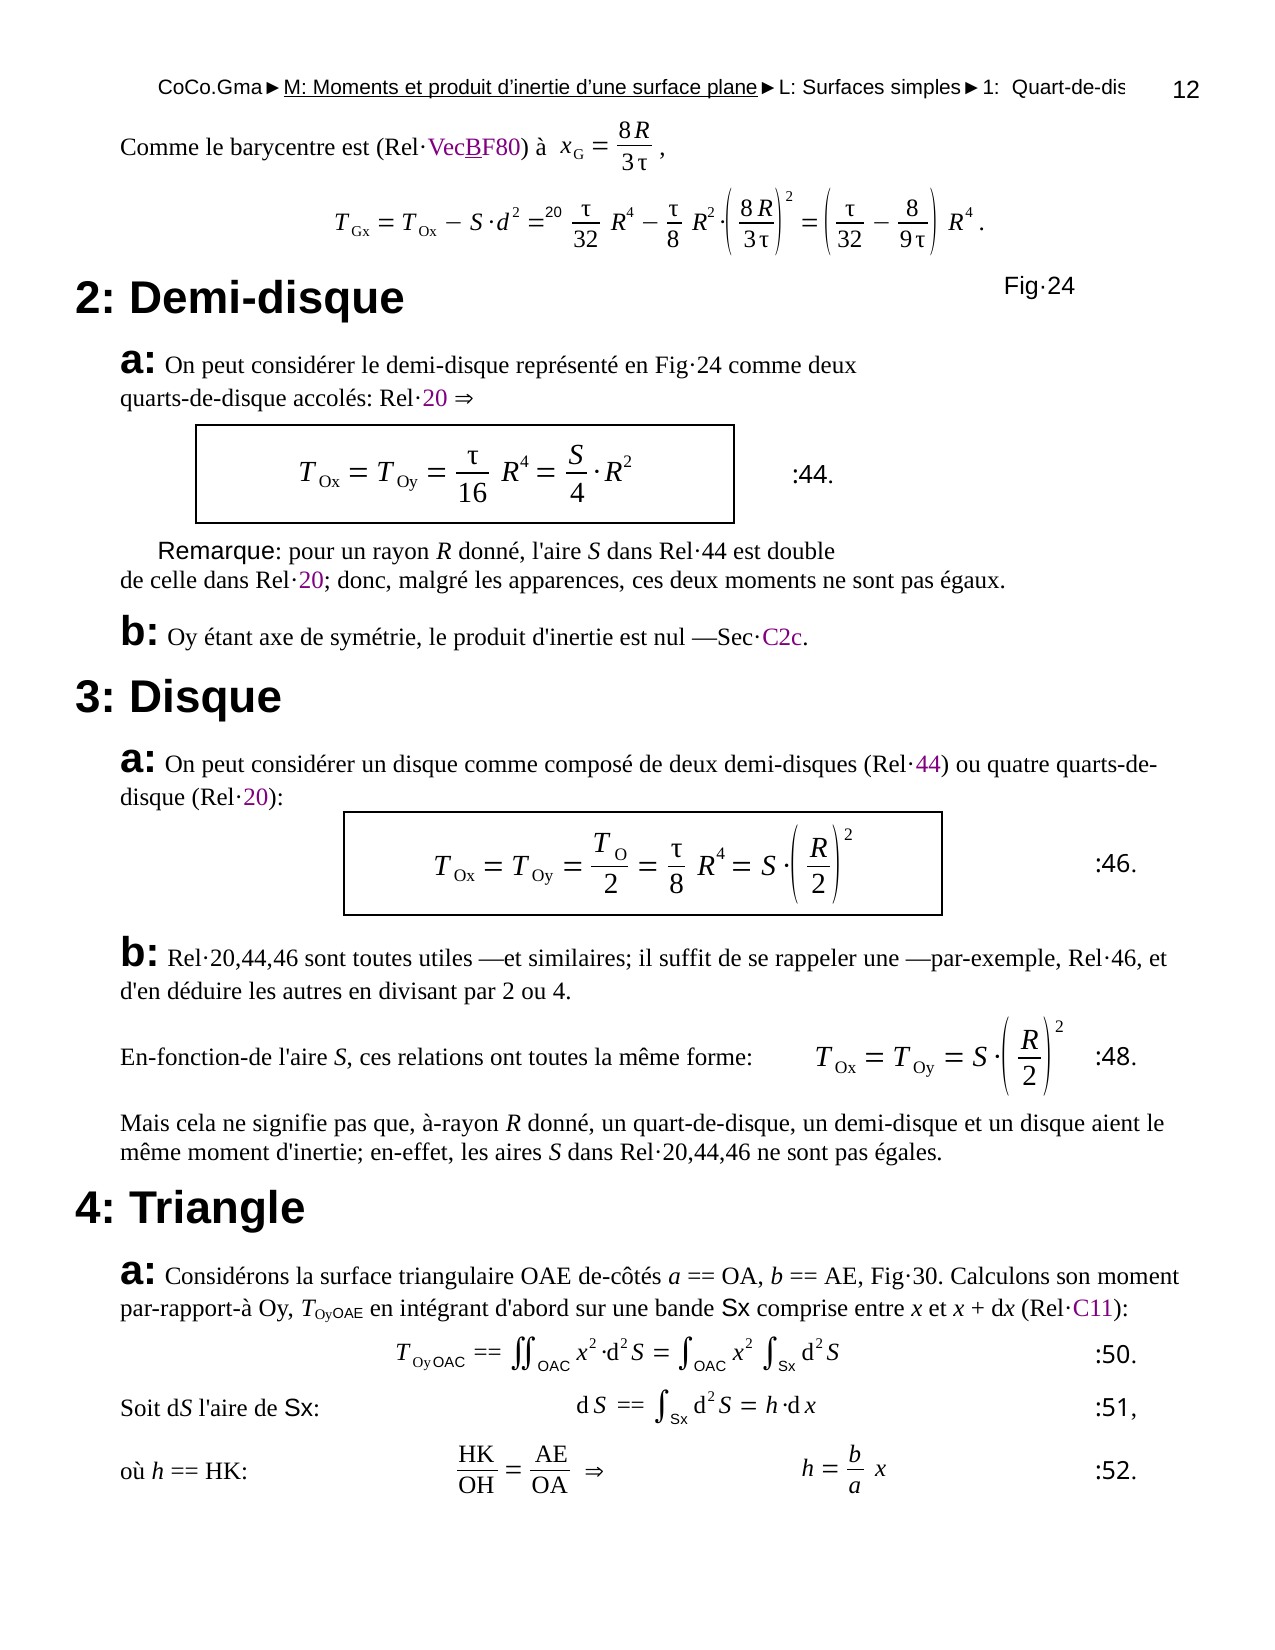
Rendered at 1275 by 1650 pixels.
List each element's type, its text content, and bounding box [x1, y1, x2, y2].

list Rel·20,44,46 sont toutes utiles —et similaires; il suffit de se rappeler une —par-exemple, Rel·46, et d'en déduire les autres en divisant par 2 ou 4. [120, 928, 1200, 1005]
subtitle Demi-disque [75, 271, 1200, 553]
text :44. [197, 426, 733, 522]
text Comme le barycentre est (Rel·VecBF80) à , [120, 117, 1200, 176]
subtitle Triangle [75, 1181, 1200, 1233]
text Mais cela ne signifie pas que, à-rayon R donné, un quart-de-disque, un demi-disque et un disque aient le même moment d'inertie; en-effet, les aires S dans Rel·20,44,46 ne sont pas égales. [120, 1108, 1200, 1166]
text :50. [120, 1334, 1200, 1375]
list Considérons la surface triangulaire OAE de-côtés a == OA, b == AE, Fig·30. Calculons son moment par-rapport-à Oy, TOyOAE en intégrant d'abord sur une bande Sx comprise entre x et x + dx (Rel·C11): [120, 1245, 1200, 1322]
text :46. [120, 811, 343, 916]
text :46. [943, 811, 1200, 916]
text Soit dS l'aire de Sx: :51, [120, 1387, 1200, 1428]
text :44. [120, 424, 195, 524]
text Fig·24 [879, 271, 1200, 299]
text Remarque: pour un rayon R donné, l'aire S dans Rel·44 est double de celle dans Rel·20; donc, malgré les apparences, ces deux moments ne sont pas égaux. [120, 536, 1200, 594]
text où h == HK:  :52. [120, 1440, 1200, 1500]
subtitle Disque [75, 669, 1200, 722]
text :44. [735, 424, 879, 524]
text . [120, 188, 1200, 256]
list On peut considérer le demi-disque représenté en Fig·24 comme deux quarts-de-disque accolés: Rel·20  [120, 335, 879, 412]
text En-fonction-de l'aire S, ces relations ont toutes la même forme: :48. [120, 1017, 1200, 1096]
list On peut considérer un disque comme composé de deux demi-disques (Rel·44) ou quatre quarts-de-disque (Rel·20): [120, 734, 1200, 811]
text :46. [345, 813, 941, 914]
list Oy étant axe de symétrie, le produit d'inertie est nul —Sec·C2c. [120, 606, 1200, 654]
